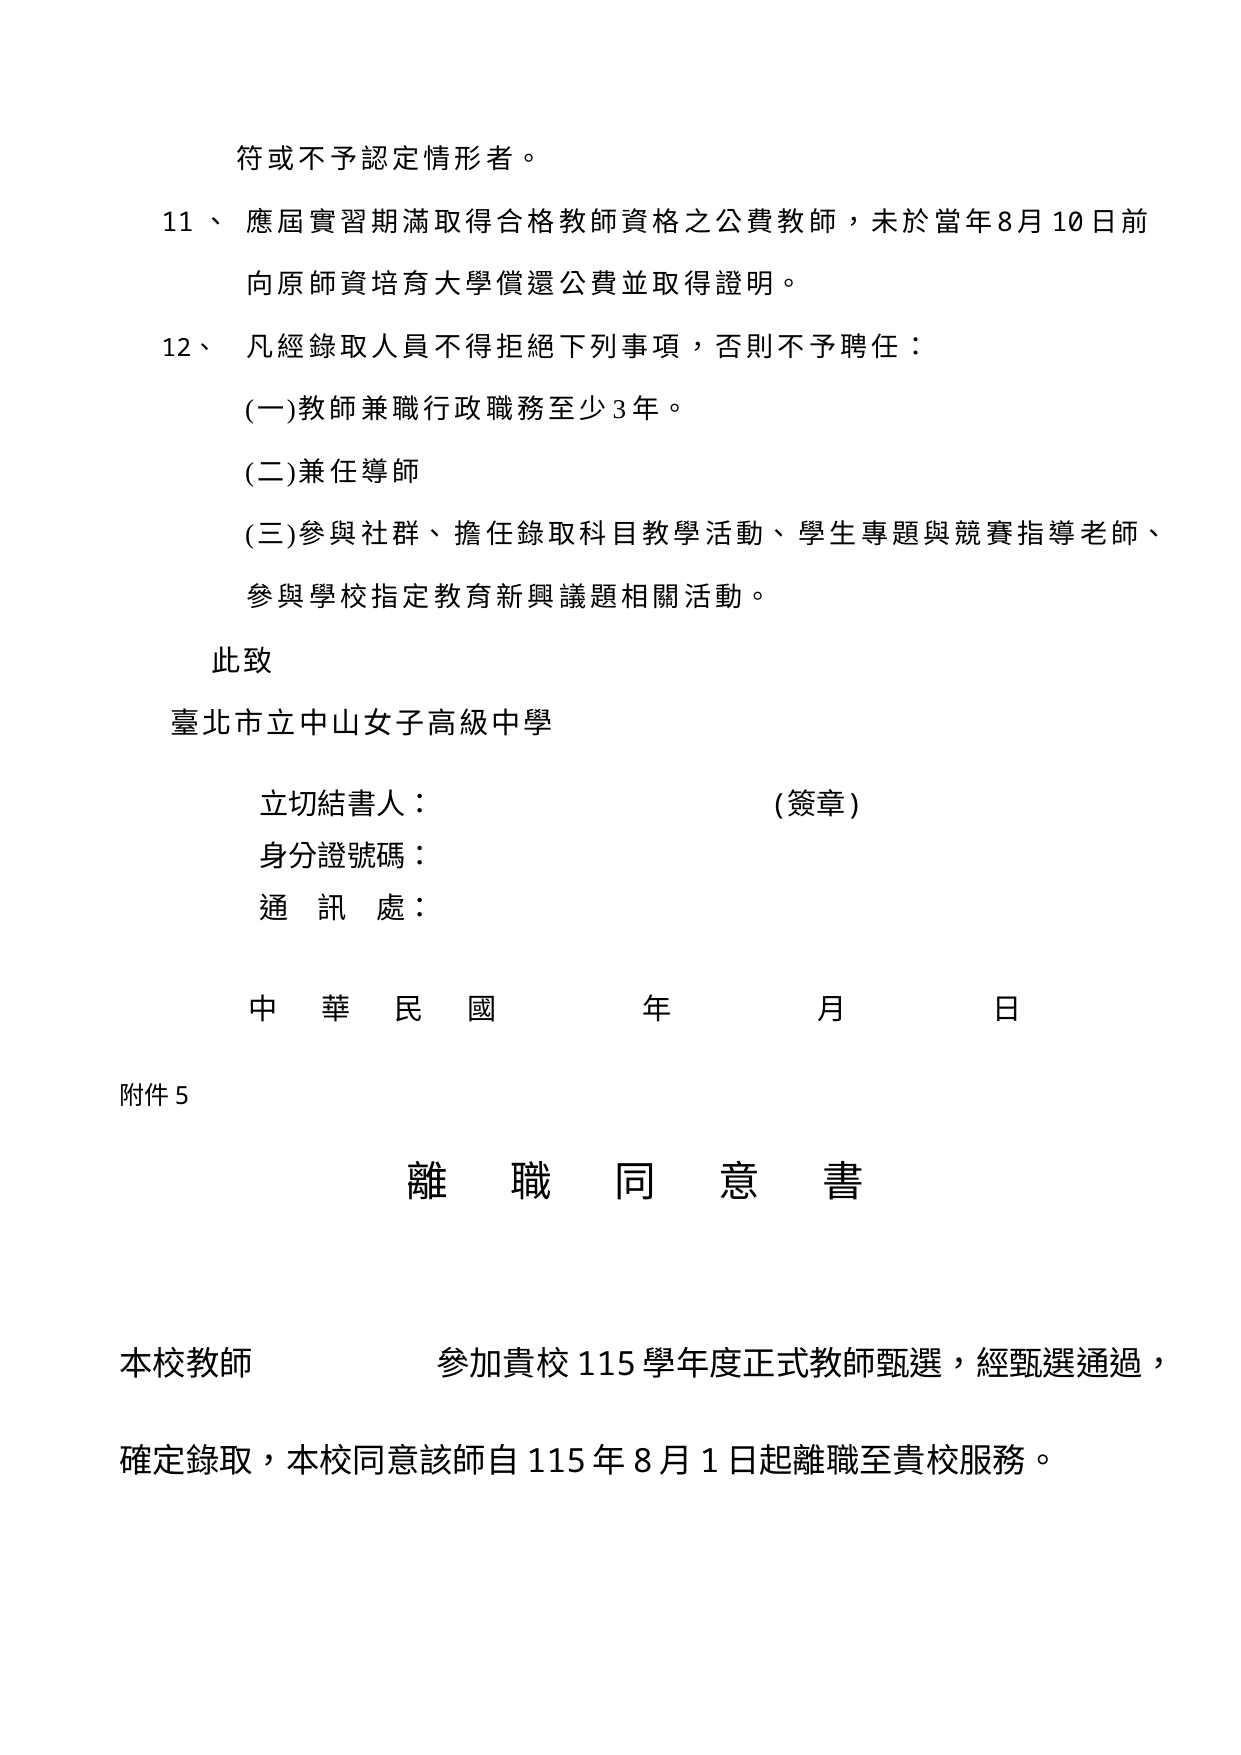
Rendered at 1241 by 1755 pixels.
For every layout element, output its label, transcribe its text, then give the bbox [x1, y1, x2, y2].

text (一)教師兼職行政職務至少3年。 [234, 365, 1151, 427]
text 通 訊 處： [119, 884, 1151, 927]
text 附件5 [119, 1076, 1151, 1112]
text 離 職 同 意 書 [119, 1148, 1151, 1208]
text 身分證號碼： [119, 832, 1151, 875]
text (三)參與社群、擔任錄取科目教學活動、學生專題與競賽指導老師、參與學校指定教育新興議題相關活動。 [234, 490, 1151, 615]
text 本校教師 參加貴校115學年度正式教師甄選，經甄選通過，確定錄取，本校同意該師自115年8月1日起離職至貴校服務。 [119, 1337, 1151, 1482]
text (二)兼任導師 [234, 427, 1151, 490]
list 符或不予認定情形者。 [152, 115, 1151, 177]
list 應屆實習期滿取得合格教師資格之公費教師，未於當年8月10日前向原師資培育大學償還公費並取得證明。 [152, 177, 1151, 302]
text 此致 [130, 646, 1151, 677]
list 凡經錄取人員不得拒絕下列事項，否則不予聘任： [152, 302, 1151, 365]
text 立切結書人： (簽章) [119, 781, 1151, 823]
text 臺北市立中山女子高級中學 [130, 709, 1151, 740]
text 中 華 民 國 年 月 日 [119, 994, 1151, 1026]
